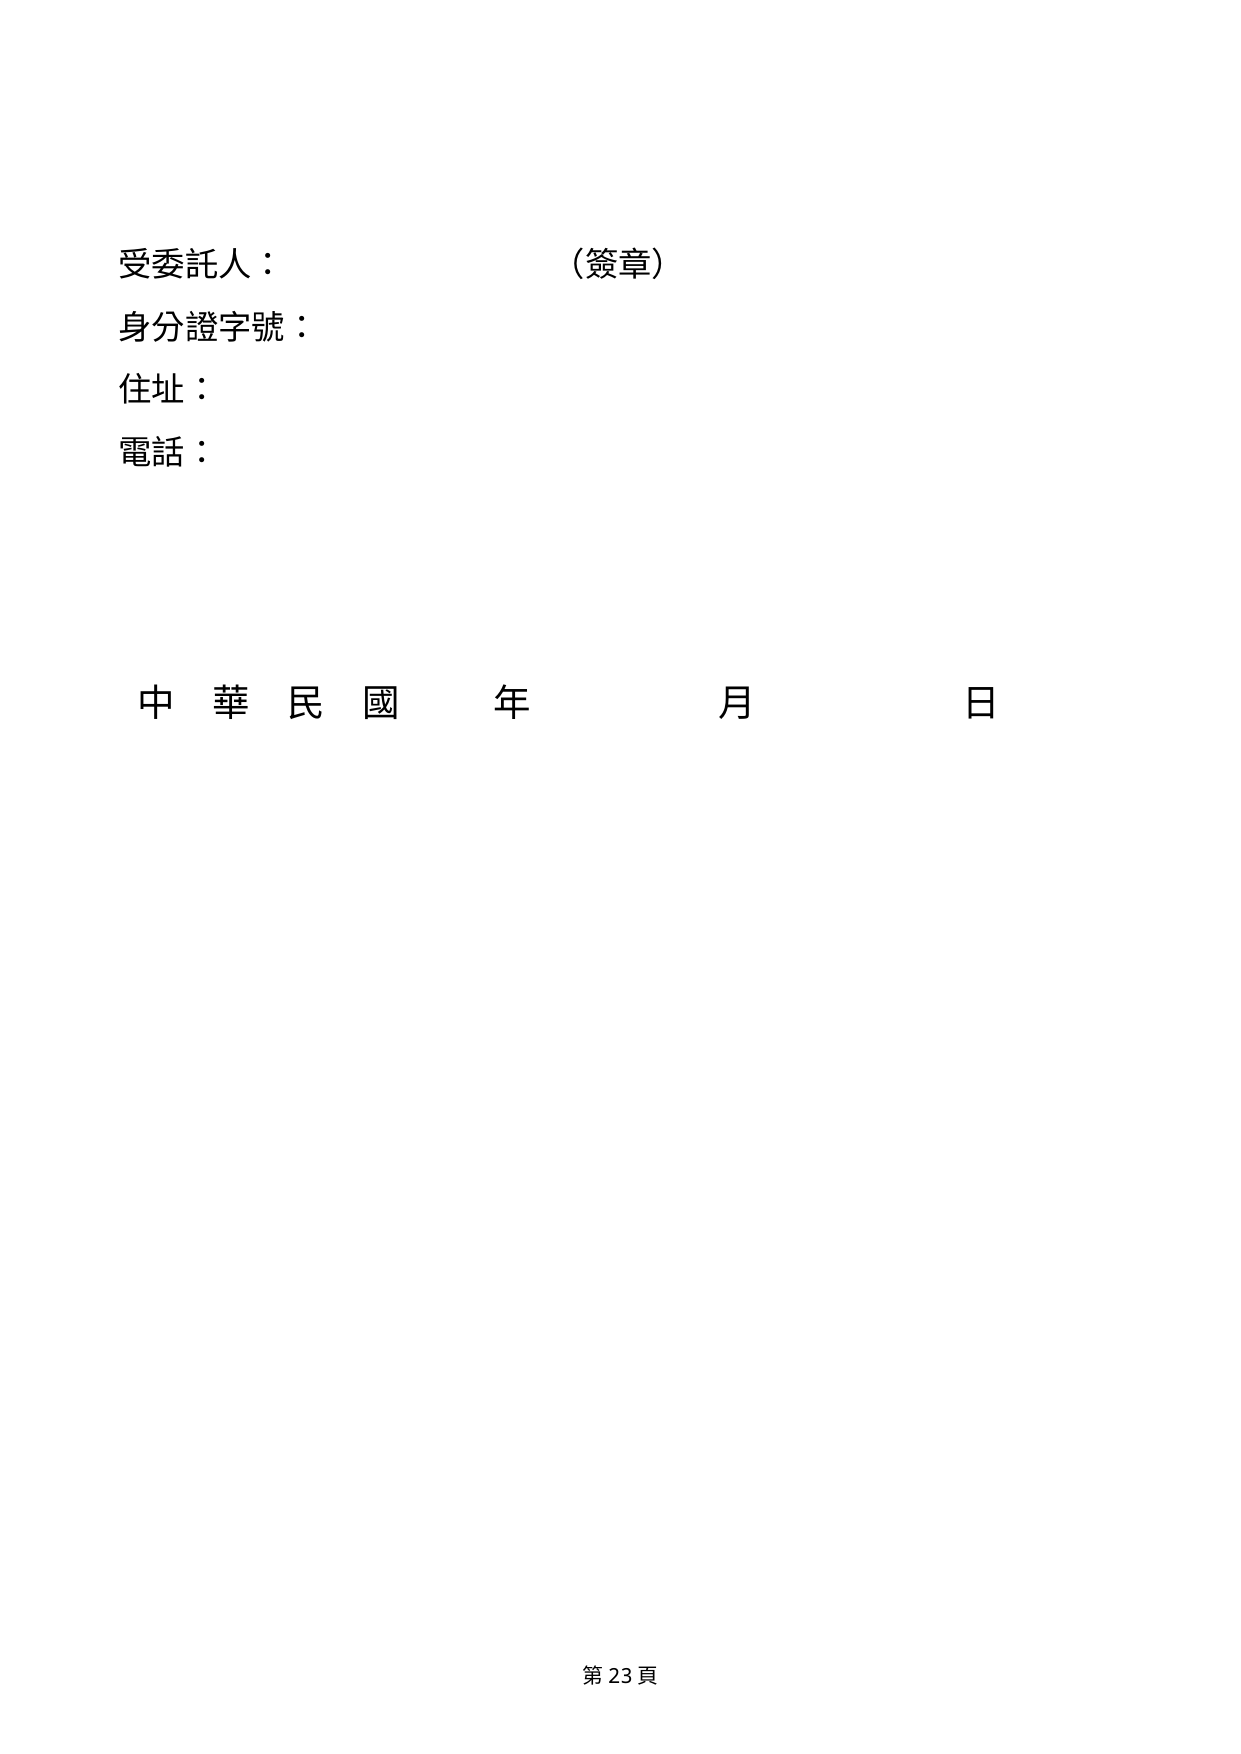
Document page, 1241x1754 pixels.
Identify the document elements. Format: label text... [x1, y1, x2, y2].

text 中 華 民 國 年 月 日 [118, 658, 1122, 721]
text 受委託人： （簽章） [118, 221, 1122, 283]
text 電話： [118, 408, 1122, 471]
text 住址： [118, 346, 1122, 408]
text 身分證字號： [118, 283, 1122, 346]
